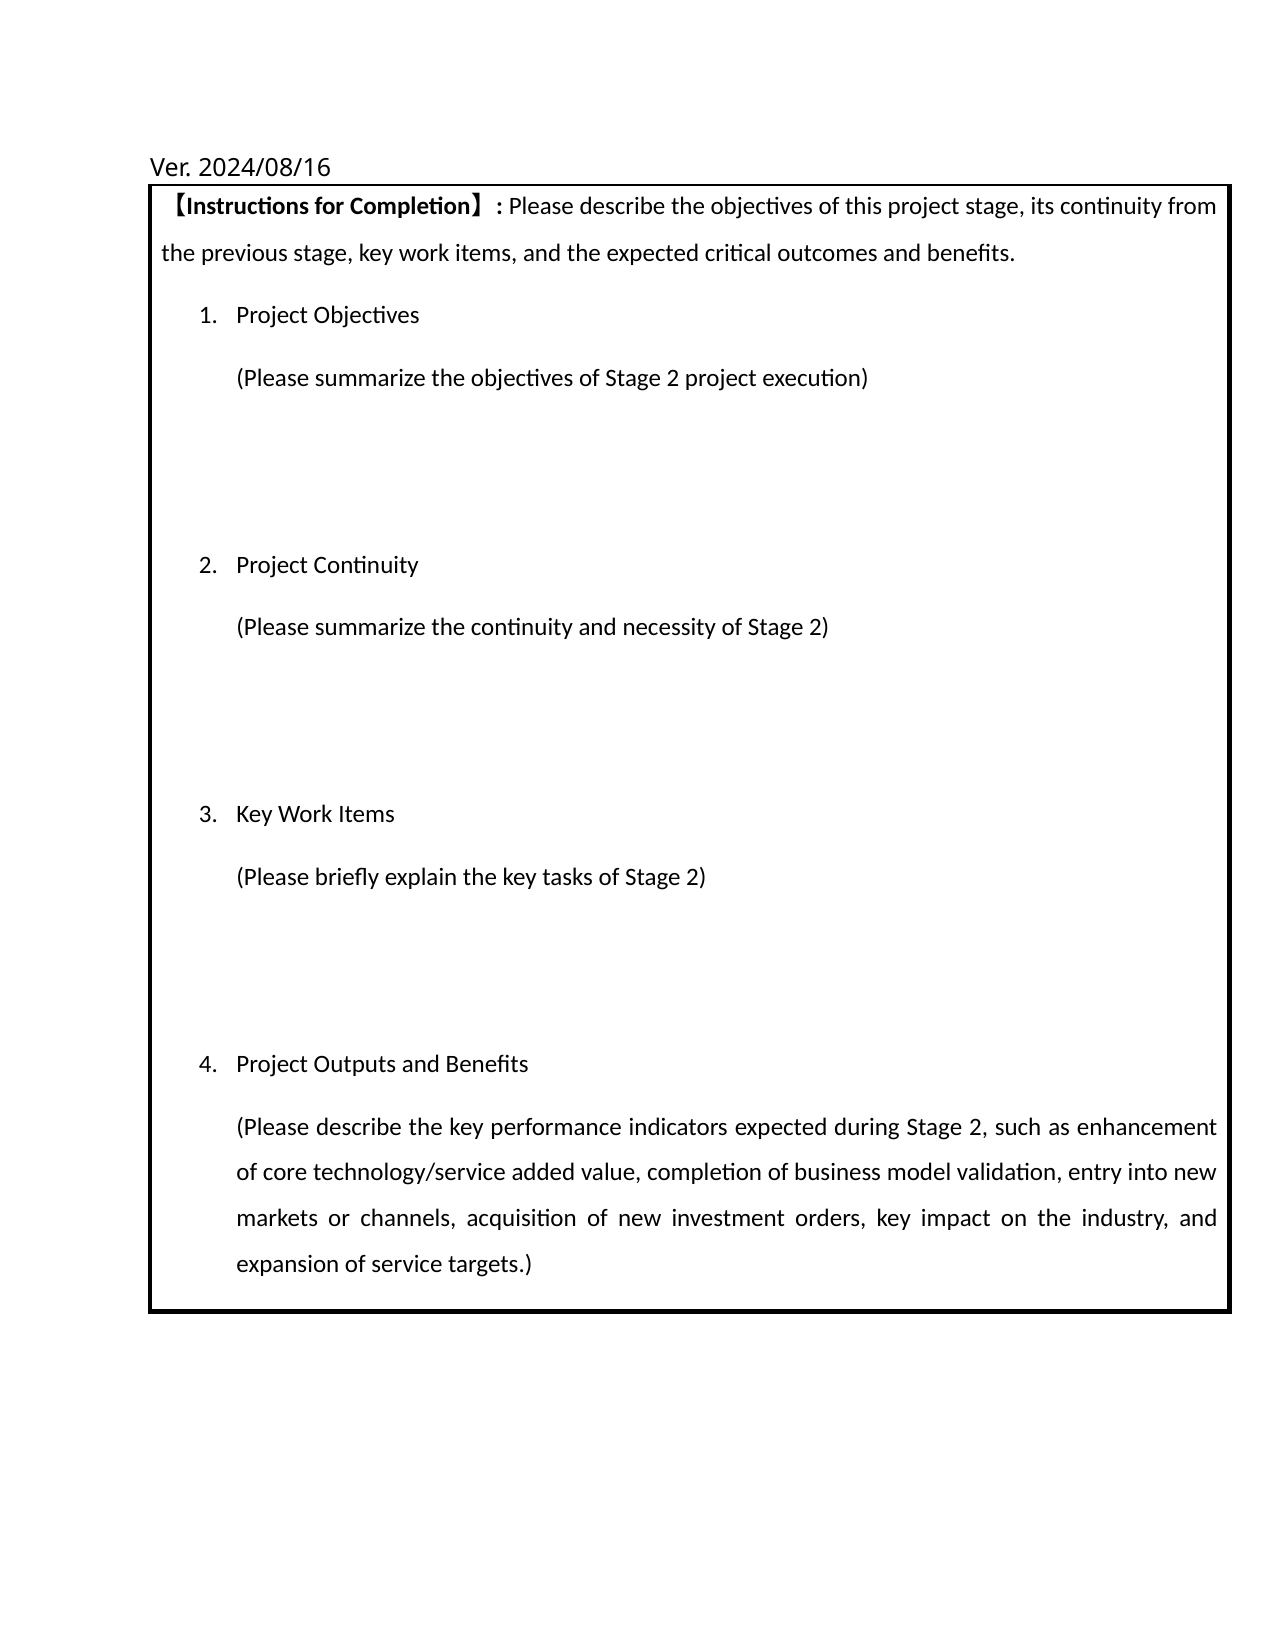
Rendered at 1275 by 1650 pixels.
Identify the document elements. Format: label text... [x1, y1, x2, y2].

table_cell 【Instructions for Completion】: Please describe the objectives of this project stage, its continuity from the previous stage, key work items, and the expected critical outcomes and benefits. Project Objectives (Please summarize the objectives of Stage 2 project execution) Project Continuity (Please summarize the continuity and necessity of Stage 2) Key Work Items (Please briefly explain the key tasks of Stage 2) Project Outputs and Benefits (Please describe the key performance indicators expected during Stage 2, such as enhancement of core technology/service added value, completion of business model validation, entry into new markets or channels, acquisition of new investment orders, key impact on the industry, and expansion of service targets.) [152, 186, 1227, 1309]
